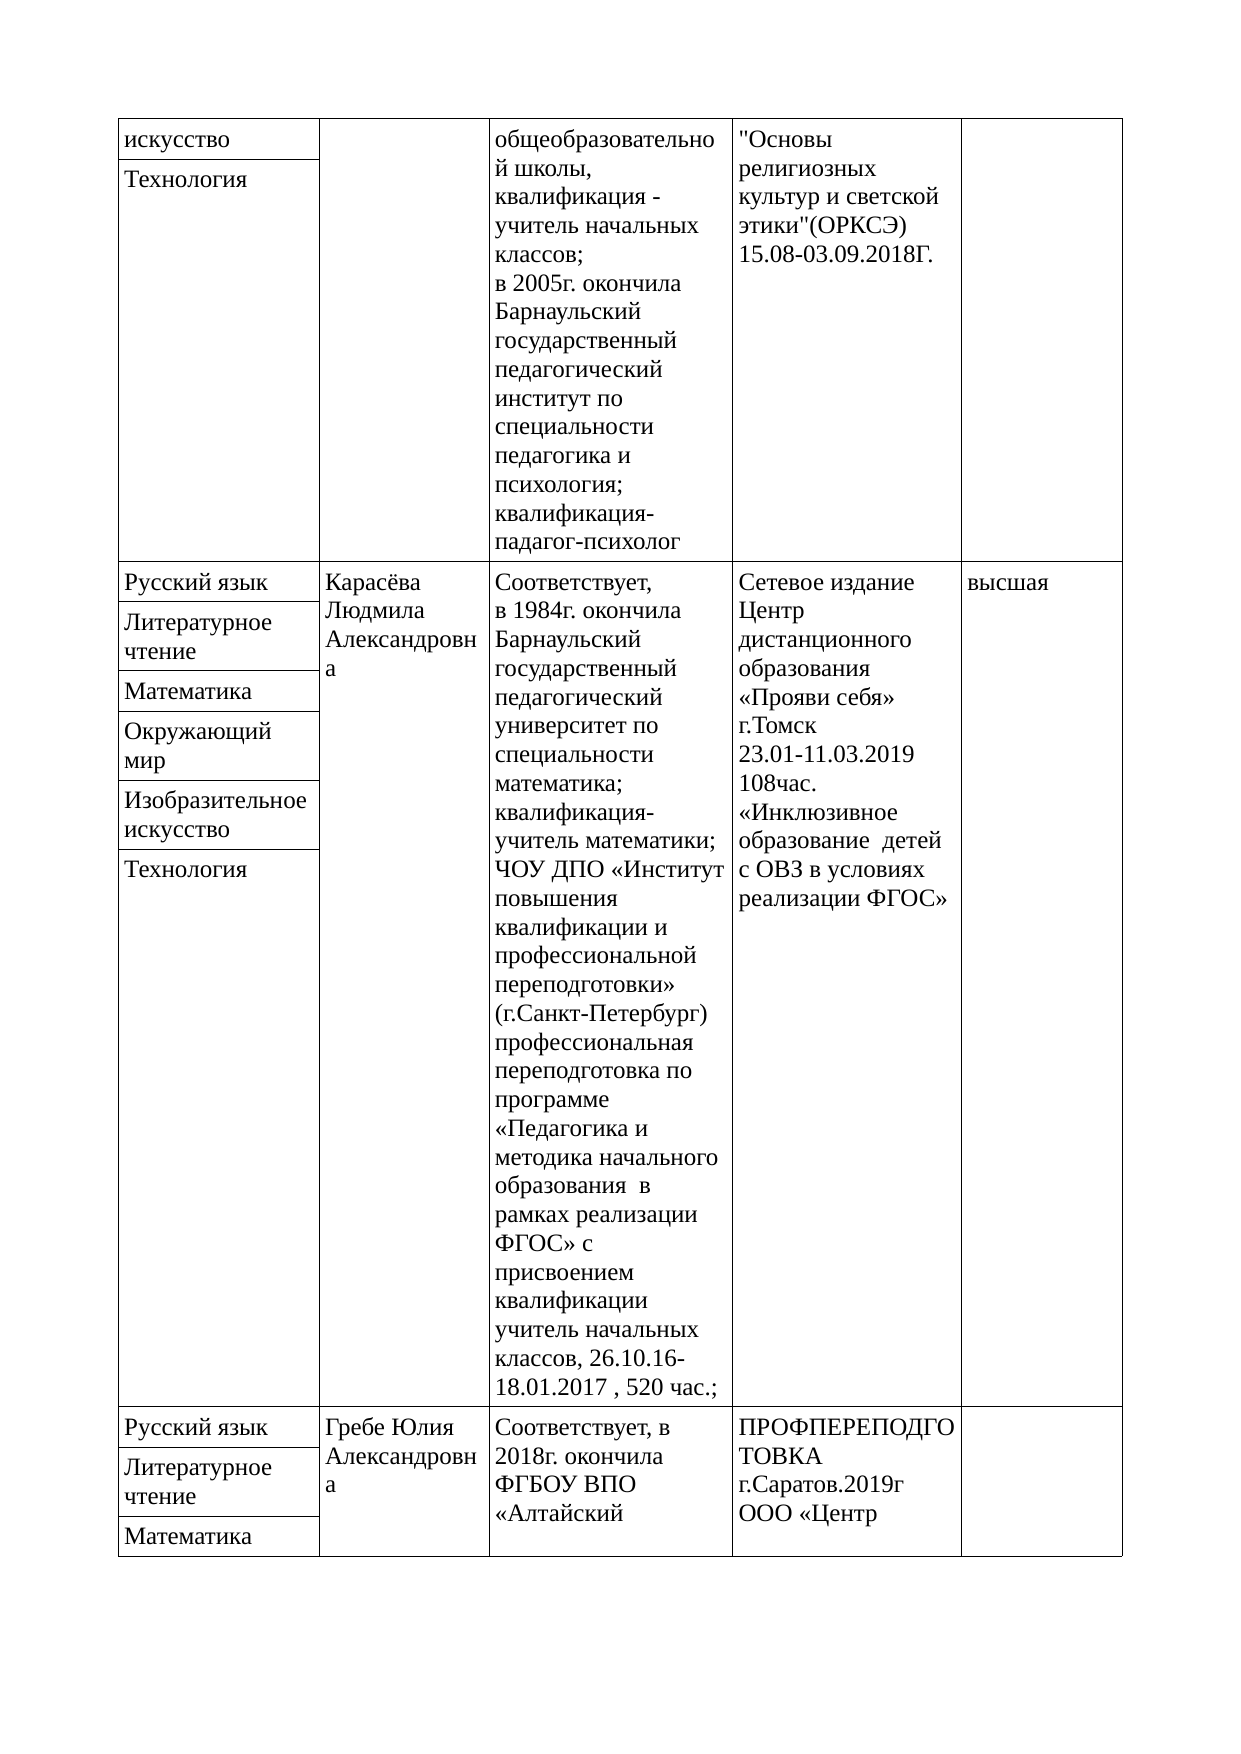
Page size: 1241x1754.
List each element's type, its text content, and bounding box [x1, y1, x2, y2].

table_cell [320, 119, 489, 561]
table_cell [962, 119, 1122, 561]
table_cell Изобразительное искусство [119, 781, 319, 849]
table_cell Русский язык [119, 1407, 319, 1447]
table_cell [962, 1407, 1122, 1556]
table_cell искусство [119, 119, 319, 158]
table_cell Русский язык [119, 562, 319, 601]
table_cell Сетевое издание Центр дистанционного образования «Прояви себя» г.Томск 23.01-11.03.2019 108час. «Инклюзивное образование детей с ОВЗ в условиях реализации ФГОС» [733, 562, 961, 1406]
table_cell Соответствует, в 2018г. окончила ФГБОУ ВПО «Алтайский [490, 1407, 732, 1556]
table_cell высшая [962, 562, 1122, 1406]
table_cell Литературное чтение [119, 1448, 319, 1516]
table_cell Математика [119, 1517, 319, 1556]
table_cell Соответствует, в 1984г. окончила Барнаульский государственный педагогический университет по специальности математика; квалификация- учитель математики; ЧОУ ДПО «Институт повышения квалификации и профессиональной переподготовки» (г.Санкт-Петербург) профессиональная переподготовка по программе «Педагогика и методика начального образования в рамках реализации ФГОС» с присвоением квалификации учитель начальных классов, 26.10.16-18.01.2017 , 520 час.; [490, 562, 732, 1406]
table_cell Математика [119, 671, 319, 711]
table_cell "Основы религиозных культур и светской этики"(ОРКСЭ) 15.08-03.09.2018Г. [733, 119, 961, 561]
table_cell Окружающий мир [119, 712, 319, 780]
table_cell Гребе Юлия Александровна [320, 1407, 489, 1556]
table_cell Карасёва Людмила Александровна [320, 562, 489, 1406]
table_cell Технология [119, 160, 319, 561]
table_cell общеобразовательной школы, квалификация -учитель начальных классов; в 2005г. окончила Барнаульский государственный педагогический институт по специальности педагогика и психология; квалификация- падагог-психолог [490, 119, 732, 561]
table_cell Литературное чтение [119, 602, 319, 670]
table_cell Технология [119, 850, 319, 1406]
table_cell ПРОФПЕРЕПОДГОТОВКА г.Саратов.2019г ООО «Центр [733, 1407, 961, 1556]
